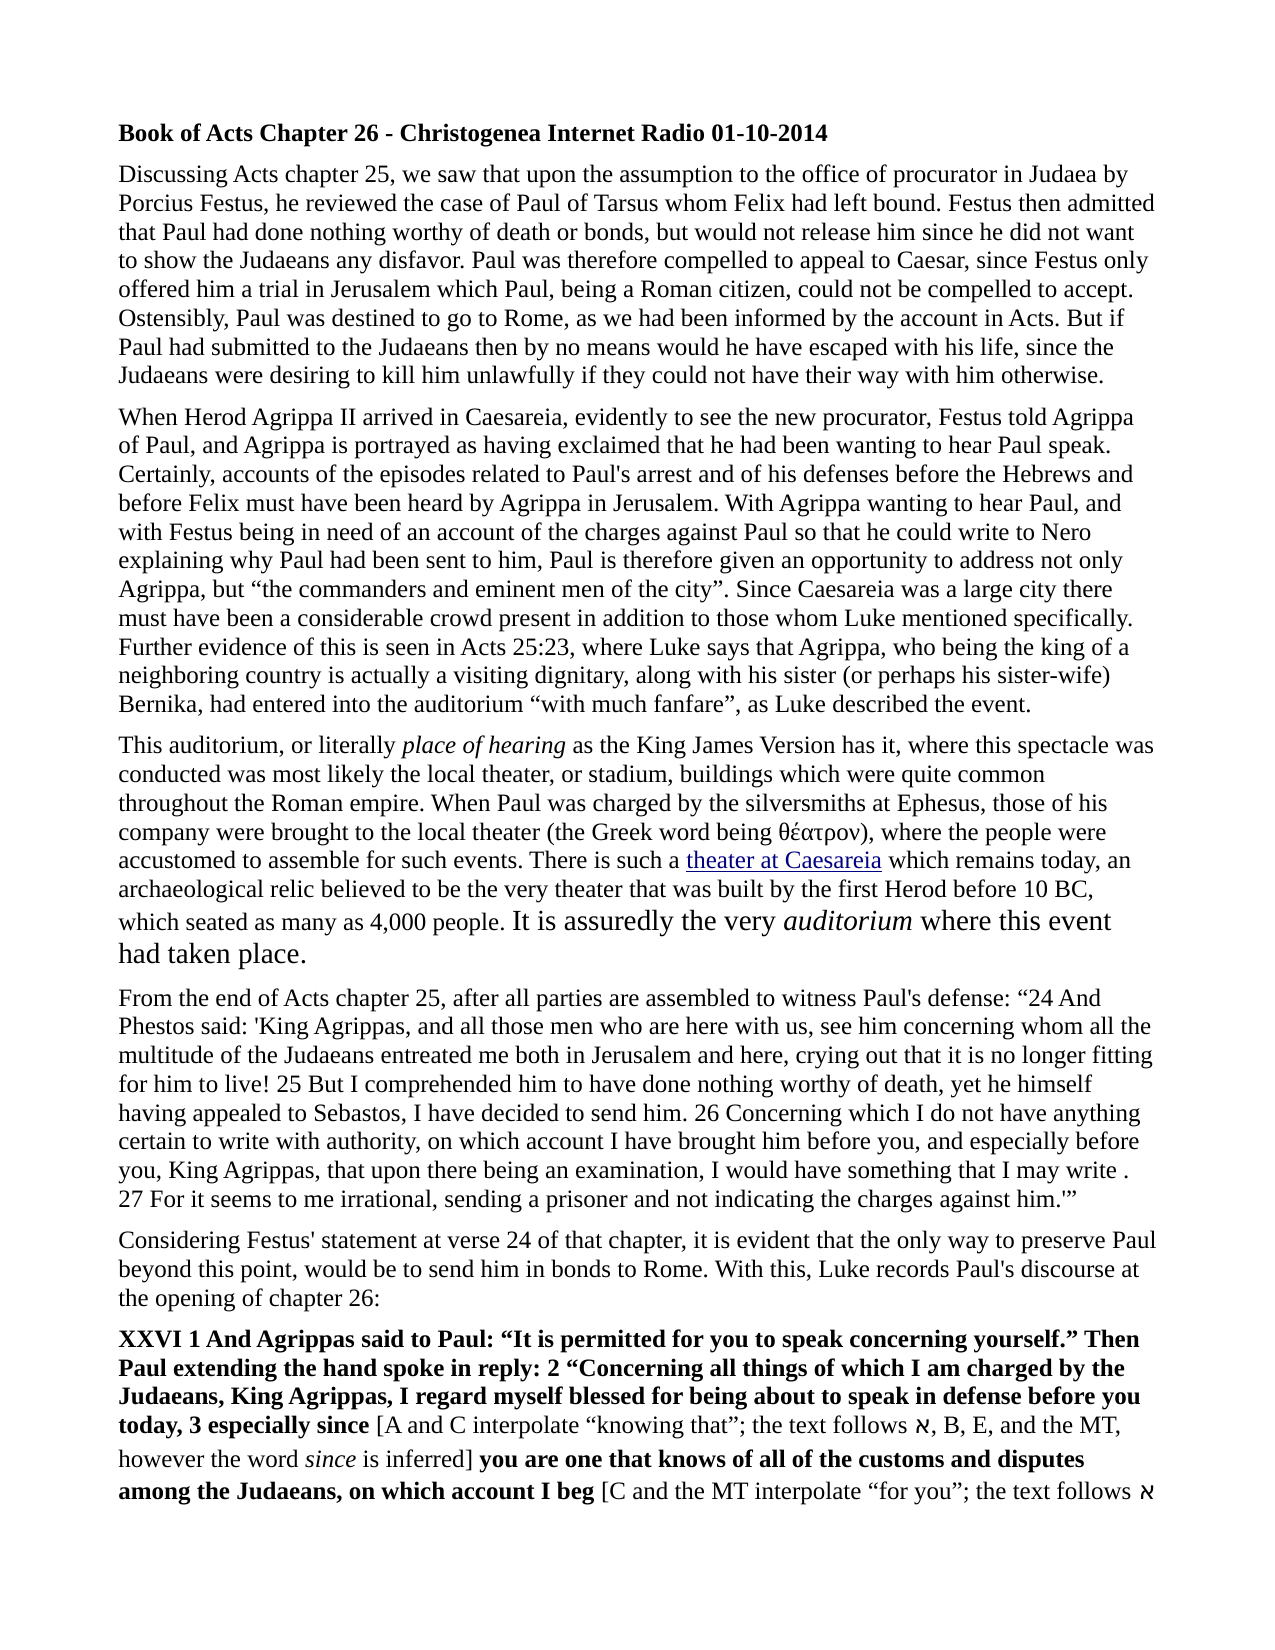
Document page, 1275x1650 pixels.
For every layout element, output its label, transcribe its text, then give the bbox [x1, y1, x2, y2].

text XXVI 1 And Agrippas said to Paul: “It is permitted for you to speak concerning yourself.” Then Paul extending the hand spoke in reply: 2 “Concerning all things of which I am charged by the Judaeans, King Agrippas, I regard myself blessed for being about to speak in defense before you today, 3 especially since [A and C interpolate “knowing that”; the text follows א, B, E, and the MT, however the word since is inferred] you are one that knows of all of the customs and disputes among the Judaeans, on which account I beg [C and the MT interpolate “for you”; the text follows א [118, 1324, 1157, 1509]
text Book of Acts Chapter 26 - Christogenea Internet Radio 01-10-2014 [118, 118, 1157, 147]
text This auditorium, or literally place of hearing as the King James Version has it, where this spectacle was conducted was most likely the local theater, or stadium, buildings which were quite common throughout the Roman empire. When Paul was charged by the silversmiths at Ephesus, those of his company were brought to the local theater (the Greek word being θέατρον), where the people were accustomed to assemble for such events. There is such a theater at Caesareia which remains today, an archaeological relic believed to be the very theater that was built by the first Herod before 10 BC, which seated as many as 4,000 people. It is assuredly the very auditorium where this event had taken place. [118, 731, 1157, 970]
text When Herod Agrippa II arrived in Caesareia, evidently to see the new procurator, Festus told Agrippa of Paul, and Agrippa is portrayed as having exclaimed that he had been wanting to hear Paul speak. Certainly, accounts of the episodes related to Paul's arrest and of his defenses before the Hebrews and before Felix must have been heard by Agrippa in Jerusalem. With Agrippa wanting to hear Paul, and with Festus being in need of an account of the charges against Paul so that he could write to Nero explaining why Paul had been sent to him, Paul is therefore given an opportunity to address not only Agrippa, but “the commanders and eminent men of the city”. Since Caesareia was a large city there must have been a considerable crowd present in addition to those whom Luke mentioned specifically. Further evidence of this is seen in Acts 25:23, where Luke says that Agrippa, who being the king of a neighboring country is actually a visiting dignitary, along with his sister (or perhaps his sister-wife) Bernika, had entered into the auditorium “with much fanfare”, as Luke described the event. [118, 402, 1157, 718]
text Discussing Acts chapter 25, we saw that upon the assumption to the office of procurator in Judaea by Porcius Festus, he reviewed the case of Paul of Tarsus whom Felix had left bound. Festus then admitted that Paul had done nothing worthy of death or bonds, but would not release him since he did not want to show the Judaeans any disfavor. Paul was therefore compelled to appeal to Caesar, since Festus only offered him a trial in Jerusalem which Paul, being a Roman citizen, could not be compelled to accept. Ostensibly, Paul was destined to go to Rome, as we had been informed by the account in Acts. But if Paul had submitted to the Judaeans then by no means would he have escaped with his life, since the Judaeans were desiring to kill him unlawfully if they could not have their way with him otherwise. [118, 159, 1157, 389]
text From the end of Acts chapter 25, after all parties are assembled to witness Paul's defense: “24 And Phestos said: 'King Agrippas, and all those men who are here with us, see him concerning whom all the multitude of the Judaeans entreated me both in Jerusalem and here, crying out that it is no longer fitting for him to live! 25 But I comprehended him to have done nothing worthy of death, yet he himself having appealed to Sebastos, I have decided to send him. 26 Concerning which I do not have anything certain to write with authority, on which account I have brought him before you, and especially before you, King Agrippas, that upon there being an examination, I would have something that I may write . 27 For it seems to me irrational, sending a prisoner and not indicating the charges against him.'” [118, 983, 1157, 1213]
text Considering Festus' statement at verse 24 of that chapter, it is evident that the only way to preserve Paul beyond this point, would be to send him in bonds to Rome. With this, Luke records Paul's discourse at the opening of chapter 26: [118, 1225, 1157, 1311]
